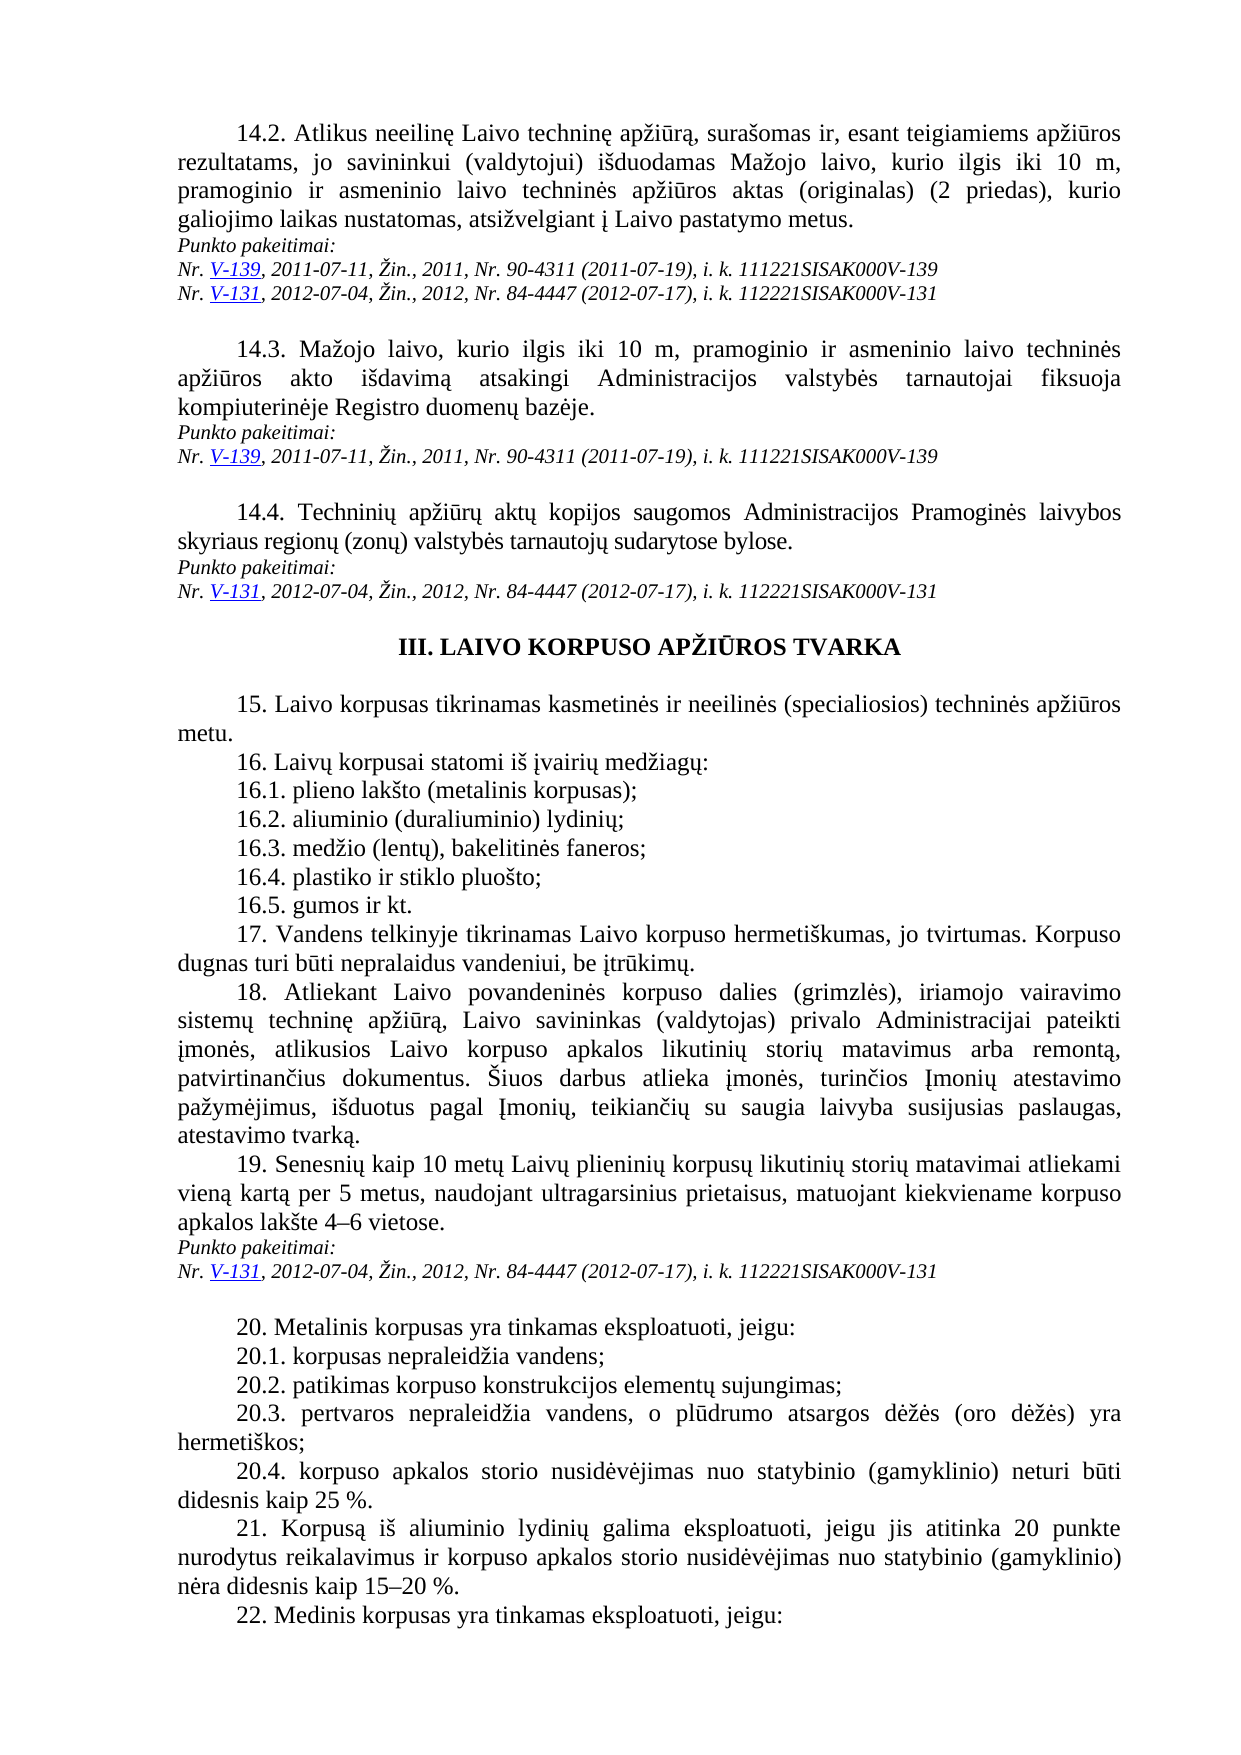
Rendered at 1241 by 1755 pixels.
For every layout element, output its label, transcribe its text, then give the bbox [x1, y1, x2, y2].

text Nr. V-139, 2011-07-11, Žin., 2011, Nr. 90-4311 (2011-07-19), i. k. 111221SISAK000V-139 [177, 257, 1122, 281]
text Nr. V-139, 2011-07-11, Žin., 2011, Nr. 90-4311 (2011-07-19), i. k. 111221SISAK000V-139 [177, 444, 1122, 468]
text 16.5. gumos ir kt. [177, 890, 1122, 919]
text 20.3. pertvaros nepraleidžia vandens, o plūdrumo atsargos dėžės (oro dėžės) yra hermetiškos; [177, 1398, 1122, 1456]
text Punkto pakeitimai: [177, 555, 1122, 579]
text 14.2. Atlikus neeilinę Laivo techninę apžiūrą, surašomas ir, esant teigiamiems apžiūros rezultatams, jo savininkui (valdytojui) išduodamas Mažojo laivo, kurio ilgis iki 10 m, pramoginio ir asmeninio laivo techninės apžiūros aktas (originalas) (2 priedas), kurio galiojimo laikas nustatomas, atsižvelgiant į Laivo pastatymo metus. [177, 118, 1122, 233]
text Nr. V-131, 2012-07-04, Žin., 2012, Nr. 84-4447 (2012-07-17), i. k. 112221SISAK000V-131 [177, 1259, 1122, 1283]
text Punkto pakeitimai: [177, 420, 1122, 444]
text Punkto pakeitimai: [177, 233, 1122, 257]
text III. LAIVO KORPUSO APŽIŪROS TVARKA [177, 632, 1122, 660]
text 16.3. medžio (lentų), bakelitinės faneros; [177, 833, 1122, 862]
text 20.4. korpuso apkalos storio nusidėvėjimas nuo statybinio (gamyklinio) neturi būti didesnis kaip 25 %. [177, 1456, 1122, 1513]
text 21. Korpusą iš aliuminio lydinių galima eksploatuoti, jeigu jis atitinka 20 punkte nurodytus reikalavimus ir korpuso apkalos storio nusidėvėjimas nuo statybinio (gamyklinio) nėra didesnis kaip 15–20 %. [177, 1513, 1122, 1600]
text 17. Vandens telkinyje tikrinamas Laivo korpuso hermetiškumas, jo tvirtumas. Korpuso dugnas turi būti nepralaidus vandeniui, be įtrūkimų. [177, 919, 1122, 977]
text Nr. V-131, 2012-07-04, Žin., 2012, Nr. 84-4447 (2012-07-17), i. k. 112221SISAK000V-131 [177, 579, 1122, 603]
text 15. Laivo korpusas tikrinamas kasmetinės ir neeilinės (specialiosios) techninės apžiūros metu. [177, 689, 1122, 747]
text 16.2. aliuminio (duraliuminio) lydinių; [177, 804, 1122, 833]
text Punkto pakeitimai: [177, 1235, 1122, 1259]
text 19. Senesnių kaip 10 metų Laivų plieninių korpusų likutinių storių matavimai atliekami vieną kartą per 5 metus, naudojant ultragarsinius prietaisus, matuojant kiekviename korpuso apkalos lakšte 4–6 vietose. [177, 1149, 1122, 1235]
text 20. Metalinis korpusas yra tinkamas eksploatuoti, jeigu: [177, 1312, 1122, 1341]
text 18. Atliekant Laivo povandeninės korpuso dalies (grimzlės), iriamojo vairavimo sistemų techninę apžiūrą, Laivo savininkas (valdytojas) privalo Administracijai pateikti įmonės, atlikusios Laivo korpuso apkalos likutinių storių matavimus arba remontą, patvirtinančius dokumentus. Šiuos darbus atlieka įmonės, turinčios Įmonių atestavimo pažymėjimus, išduotus pagal Įmonių, teikiančių su saugia laivyba susijusias paslaugas, atestavimo tvarką. [177, 977, 1122, 1149]
text 20.1. korpusas nepraleidžia vandens; [177, 1341, 1122, 1370]
text 16.4. plastiko ir stiklo pluošto; [177, 862, 1122, 890]
text 16.1. plieno lakšto (metalinis korpusas); [177, 775, 1122, 804]
text 16. Laivų korpusai statomi iš įvairių medžiagų: [177, 747, 1122, 775]
text Nr. V-131, 2012-07-04, Žin., 2012, Nr. 84-4447 (2012-07-17), i. k. 112221SISAK000V-131 [177, 281, 1122, 305]
text 14.3. Mažojo laivo, kurio ilgis iki 10 m, pramoginio ir asmeninio laivo techninės apžiūros akto išdavimą atsakingi Administracijos valstybės tarnautojai fiksuoja kompiuterinėje Registro duomenų bazėje. [177, 334, 1122, 420]
text 22. Medinis korpusas yra tinkamas eksploatuoti, jeigu: [177, 1600, 1122, 1628]
text 14.4. Techninių apžiūrų aktų kopijos saugomos Administracijos Pramoginės laivybos skyriaus regionų (zonų) valstybės tarnautojų sudarytose bylose. [177, 497, 1122, 555]
text 20.2. patikimas korpuso konstrukcijos elementų sujungimas; [177, 1370, 1122, 1398]
